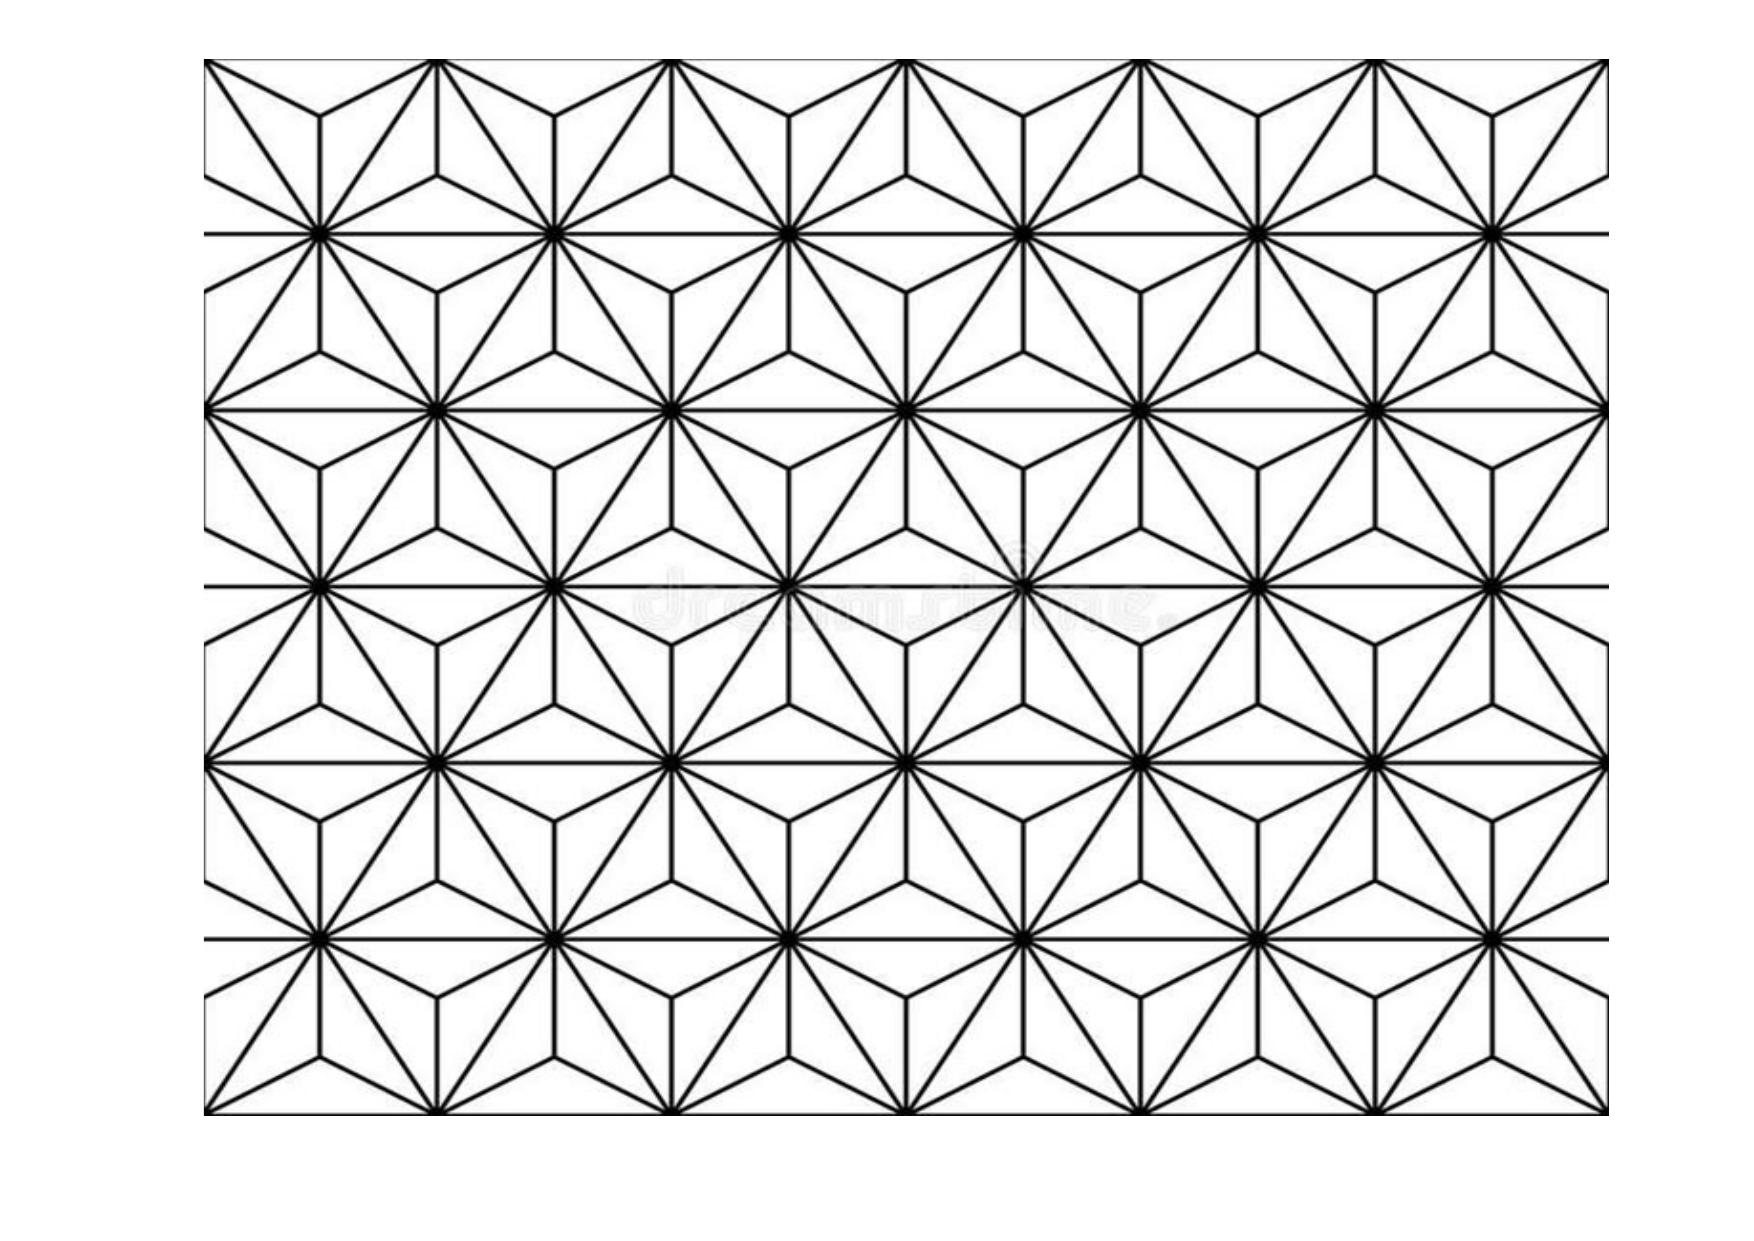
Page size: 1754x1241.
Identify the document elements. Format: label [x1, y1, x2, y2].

picture [203, 59, 1609, 1116]
